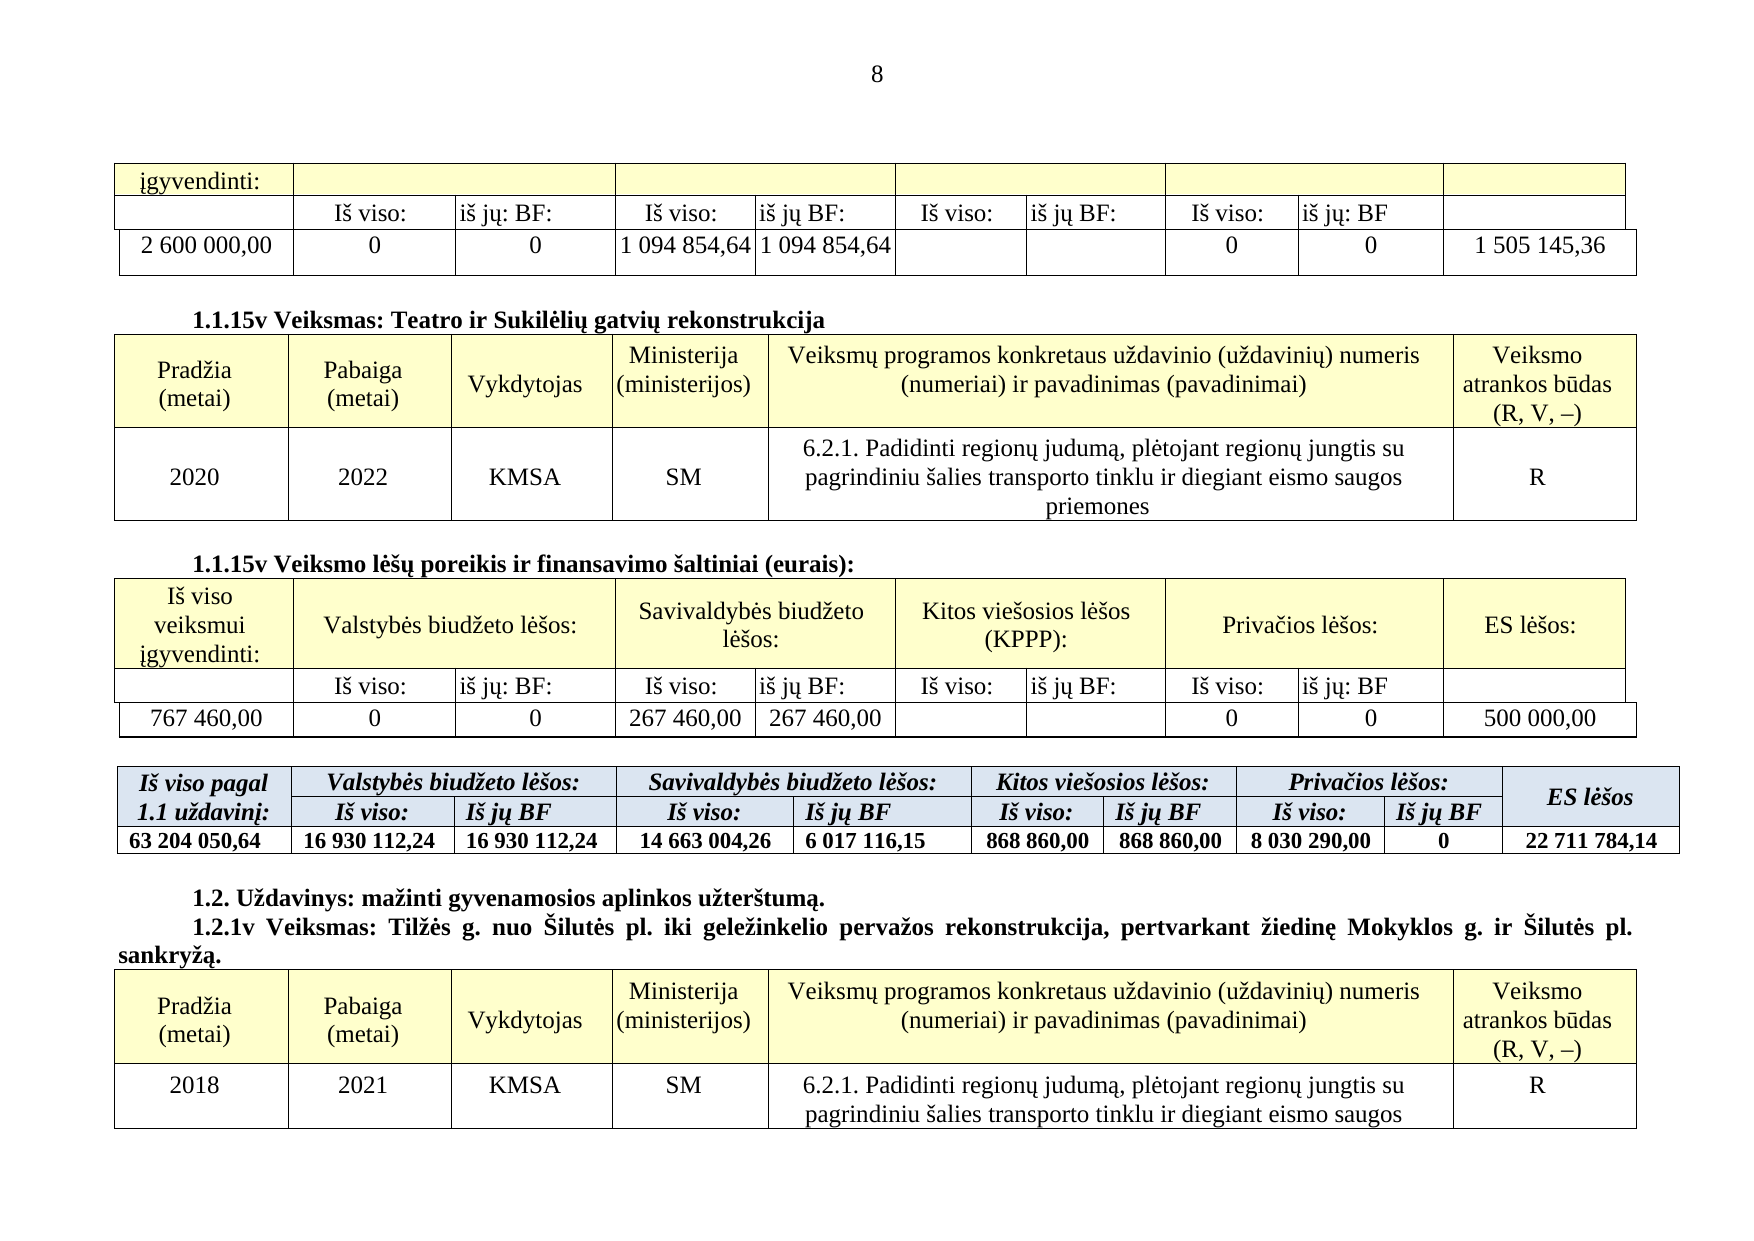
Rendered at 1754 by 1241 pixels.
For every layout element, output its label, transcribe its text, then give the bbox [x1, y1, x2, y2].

table_cell 0 [1166, 230, 1298, 275]
table_header Kitos viešosios lėšos (KPPP): [896, 579, 1165, 668]
table_header Ministerija (ministerijos) [613, 970, 768, 1063]
table_header [896, 164, 1165, 194]
text 1.2.1v Veiksmas: Tilžės g. nuo Šilutės pl. iki geležinkelio pervažos rekonstrukcija, pertvarkant žiedinę Mokyklos g. ir Šilutės pl. sankryžą. [118, 912, 1636, 969]
table_cell 267 460,00 [756, 703, 895, 736]
table_cell [1444, 196, 1625, 229]
table_cell 22 711 784,14 [1503, 827, 1679, 853]
table_cell 0 [1166, 703, 1298, 736]
table_cell iš jų: BF: [456, 669, 615, 702]
table_cell [1027, 230, 1165, 275]
table_cell Iš viso: [1166, 196, 1298, 229]
table_cell 6 017 116,15 [794, 827, 971, 853]
table_cell 2 600 000,00 [120, 230, 293, 275]
table_cell Iš viso: [294, 196, 455, 229]
table_header [1166, 164, 1443, 194]
table_header Kitos viešosios lėšos: [972, 767, 1236, 796]
table_cell iš jų BF: [756, 669, 895, 702]
table_header [616, 164, 895, 194]
table_header Iš viso veiksmui įgyvendinti: [115, 579, 293, 668]
table_cell 1 505 145,36 [1444, 230, 1636, 275]
table_cell 14 663 004,26 [617, 827, 793, 853]
table_header Veiksmų programos konkretaus uždavinio (uždavinių) numeris (numeriai) ir pavadinimas (pavadinimai) [769, 335, 1453, 427]
table_header Veiksmo atrankos būdas (R, V, –) [1454, 970, 1636, 1063]
table_cell iš jų: BF [1299, 669, 1443, 702]
table_cell iš jų BF: [756, 196, 895, 229]
table_cell 63 204 050,64 [118, 827, 291, 853]
table_cell Iš viso: [617, 797, 793, 826]
table_cell [896, 703, 1026, 736]
table_cell 2021 [289, 1064, 451, 1127]
table_cell 16 930 112,24 [455, 827, 616, 853]
table_header įgyvendinti: [115, 164, 293, 194]
table_header Pabaiga (metai) [289, 970, 451, 1063]
table_cell Iš viso: [896, 669, 1026, 702]
table_cell 0 [294, 230, 455, 275]
table_header [1626, 578, 1636, 668]
table_cell 1 094 854,64 [756, 230, 895, 275]
table_cell [115, 196, 293, 229]
table_cell [896, 230, 1026, 275]
table_cell Iš viso: [616, 196, 755, 229]
table_header Privačios lėšos: [1166, 579, 1443, 668]
table_cell 2020 [115, 428, 288, 519]
table_cell Iš viso: [1166, 669, 1298, 702]
table_cell 8 030 290,00 [1237, 827, 1384, 853]
text 1.1.15v Veiksmo lėšų poreikis ir finansavimo šaltiniai (eurais): [118, 549, 1636, 578]
table_cell Iš jų BF [794, 797, 971, 826]
table_cell 1 094 854,64 [616, 230, 755, 275]
table_cell Iš viso: [972, 797, 1103, 826]
table_header Vykdytojas [452, 335, 612, 427]
table_cell Iš jų BF [455, 797, 616, 826]
text 1.2. Uždavinys: mažinti gyvenamosios aplinkos užterštumą. [118, 883, 1636, 912]
table_header [1626, 163, 1636, 194]
table_cell iš jų BF: [1027, 196, 1165, 229]
table_cell 0 [294, 703, 455, 736]
table_cell [1444, 669, 1625, 702]
table_cell Iš viso: [294, 669, 455, 702]
table_cell Iš jų BF [1104, 797, 1236, 826]
table_header Savivaldybės biudžeto lėšos: [617, 767, 971, 796]
table_header Iš viso pagal 1.1 uždavinį: [118, 767, 291, 826]
table_cell 0 [1299, 703, 1443, 736]
table_cell [115, 703, 119, 736]
table_cell 0 [456, 230, 615, 275]
table_cell KMSA [452, 1064, 612, 1127]
table_cell [115, 230, 119, 275]
table_header [1444, 164, 1625, 194]
table_header Pradžia (metai) [115, 970, 288, 1063]
table_cell KMSA [452, 428, 612, 519]
table_cell 767 460,00 [120, 703, 293, 736]
table_cell [1626, 668, 1636, 702]
table_cell 267 460,00 [616, 703, 755, 736]
table_cell iš jų: BF: [456, 196, 615, 229]
table_cell SM [613, 428, 768, 519]
table_header [294, 164, 615, 194]
table_cell iš jų: BF [1299, 196, 1443, 229]
table_cell 0 [1299, 230, 1443, 275]
table_cell Iš viso: [616, 669, 755, 702]
table_cell Iš viso: [292, 797, 454, 826]
table_cell R [1454, 428, 1636, 519]
table_cell 0 [1385, 827, 1502, 853]
table_cell [1626, 195, 1636, 229]
table_header Pabaiga (metai) [289, 335, 451, 427]
table_cell 500 000,00 [1444, 703, 1636, 736]
table_header Privačios lėšos: [1237, 767, 1502, 796]
table_cell 0 [456, 703, 615, 736]
table_header ES lėšos [1503, 767, 1679, 826]
table_cell 868 860,00 [1104, 827, 1236, 853]
table_cell Iš viso: [896, 196, 1026, 229]
table_cell Iš viso: [1237, 797, 1384, 826]
table_cell Iš jų BF [1385, 797, 1502, 826]
table_header Valstybės biudžeto lėšos: [294, 579, 615, 668]
table_header Vykdytojas [452, 970, 612, 1063]
table_header Valstybės biudžeto lėšos: [292, 767, 616, 796]
table_header Veiksmo atrankos būdas (R, V, –) [1454, 335, 1636, 427]
table_header ES lėšos: [1444, 579, 1625, 668]
table_header Savivaldybės biudžeto lėšos: [616, 579, 895, 668]
table_cell 2022 [289, 428, 451, 519]
table_cell 16 930 112,24 [292, 827, 454, 853]
table_cell R [1454, 1064, 1636, 1127]
table_cell 6.2.1. Padidinti regionų judumą, plėtojant regionų jungtis su pagrindiniu šalies transporto tinklu ir diegiant eismo saugos [769, 1064, 1453, 1127]
text 1.1.15v Veiksmas: Teatro ir Sukilėlių gatvių rekonstrukcija [118, 305, 1636, 334]
table_cell SM [613, 1064, 768, 1127]
table_cell 868 860,00 [972, 827, 1103, 853]
table_cell [115, 669, 293, 702]
table_header Ministerija (ministerijos) [613, 335, 768, 427]
table_header Pradžia (metai) [115, 335, 288, 427]
table_cell [1027, 703, 1165, 736]
table_cell 6.2.1. Padidinti regionų judumą, plėtojant regionų jungtis su pagrindiniu šalies transporto tinklu ir diegiant eismo saugos priemones [769, 428, 1453, 519]
table_cell 2018 [115, 1064, 288, 1127]
table_cell iš jų BF: [1027, 669, 1165, 702]
table_header Veiksmų programos konkretaus uždavinio (uždavinių) numeris (numeriai) ir pavadinimas (pavadinimai) [769, 970, 1453, 1063]
